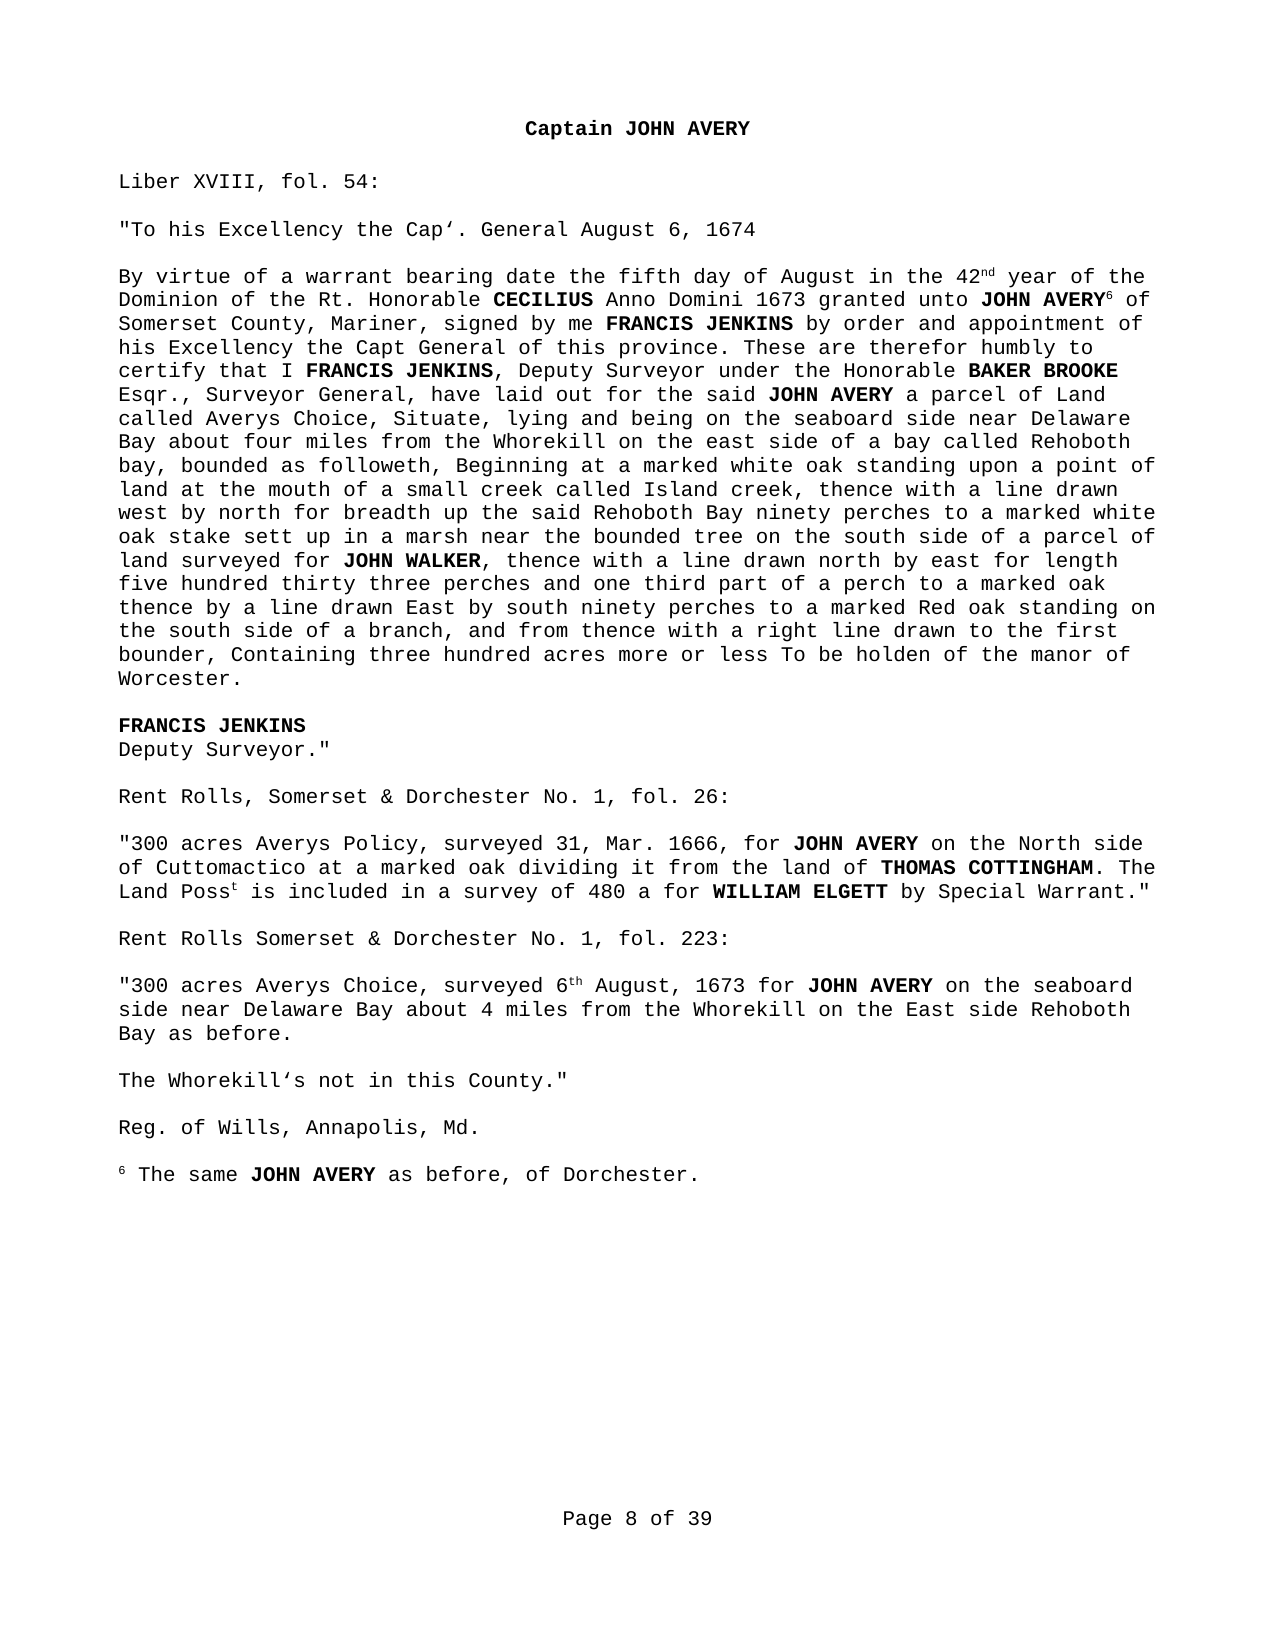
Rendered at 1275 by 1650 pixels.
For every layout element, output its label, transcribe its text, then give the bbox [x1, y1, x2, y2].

text By virtue of a warrant bearing date the fifth day of August in the 42nd year of the Dominion of the Rt. Honorable Cecilius Anno Domini 1673 granted unto John Avery6 of Somerset County, Mariner, signed by me Francis Jenkins by order and appointment of his Excellency the Capt General of this province. These are therefor humbly to certify that I Francis Jenkins, Deputy Surveyor under the Honorable Baker Brooke Esqr., Surveyor General, have laid out for the said John Avery a parcel of Land called Averys Choice, Situate, lying and being on the seaboard side near Delaware Bay about four miles from the Whorekill on the east side of a bay called Rehoboth bay, bounded as followeth, Beginning at a marked white oak standing upon a point of land at the mouth of a small creek called Island creek, thence with a line drawn west by north for breadth up the said Rehoboth Bay ninety perches to a marked white oak stake sett up in a marsh near the bounded tree on the south side of a parcel of land surveyed for John Walker, thence with a line drawn north by east for length five hundred thirty three perches and one third part of a perch to a marked oak thence by a line drawn East by south ninety perches to a marked Red oak standing on the south side of a branch, and from thence with a right line drawn to the first bounder, Containing three hundred acres more or less To be holden of the manor of Worcester. [118, 266, 1157, 691]
text "300 acres Averys Choice, surveyed 6th August, 1673 for John Avery on the seaboard side near Delaware Bay about 4 miles from the Whorekill on the East side Rehoboth Bay as before. [118, 975, 1157, 1046]
text "To his Excellency the Cap‘. General August 6, 1674 [118, 218, 1157, 242]
text Rent Rolls, Somerset & Dorchester No. 1, fol. 26: [118, 786, 1157, 810]
text "300 acres Averys Policy, surveyed 31, Mar. 1666, for John Avery on the North side of Cuttomactico at a marked oak dividing it from the land of Thomas Cottingham. The Land Posst is included in a survey of 480 a for William Elgett by Special Warrant." [118, 833, 1157, 904]
text Francis Jenkins [118, 715, 1157, 739]
text Rent Rolls Somerset & Dorchester No. 1, fol. 223: [118, 928, 1157, 952]
text Liber XVIII, fol. 54: [118, 171, 1157, 195]
text Deputy Surveyor." [118, 739, 1157, 762]
text The Whorekill‘s not in this County." [118, 1070, 1157, 1093]
text Reg. of Wills, Annapolis, Md. [118, 1117, 1157, 1141]
text 6 The same John Avery as before, of Dorchester. [118, 1164, 1157, 1188]
